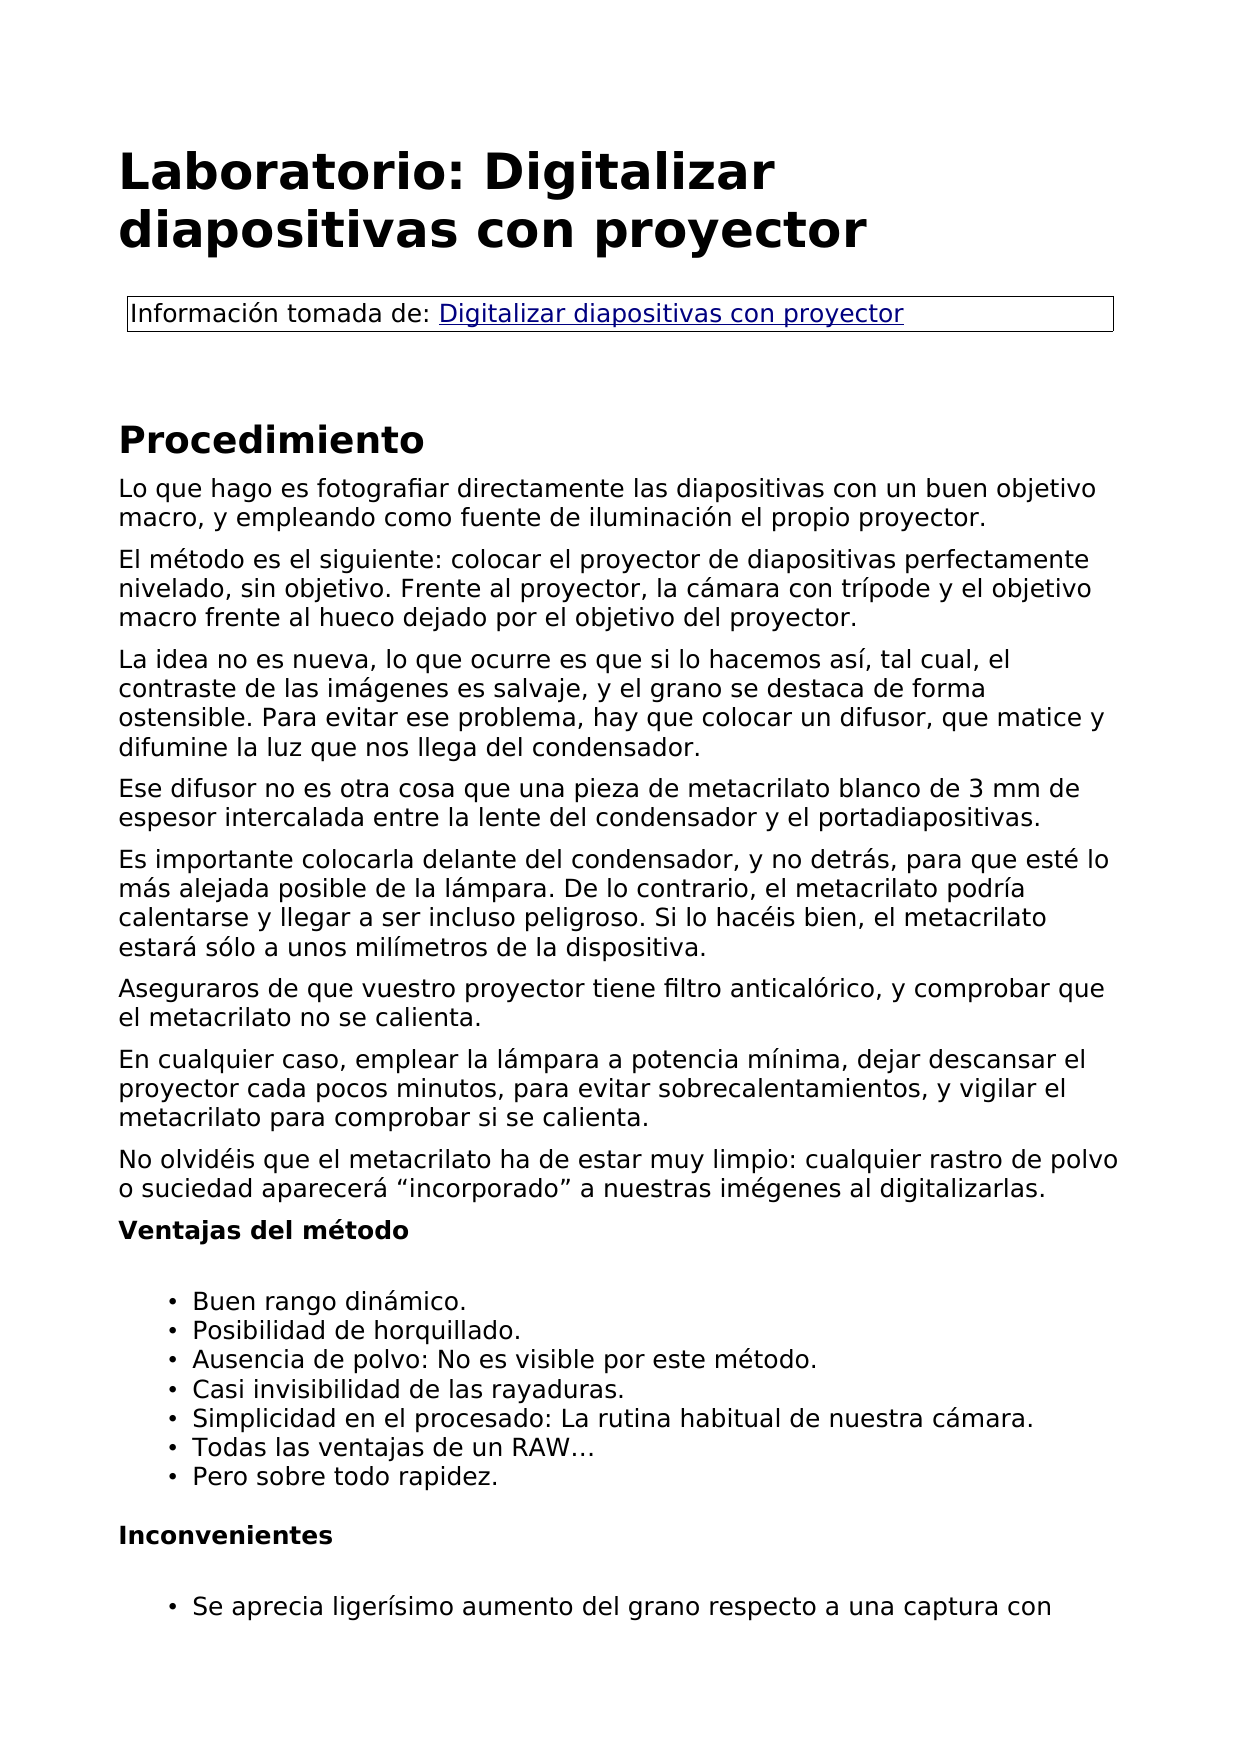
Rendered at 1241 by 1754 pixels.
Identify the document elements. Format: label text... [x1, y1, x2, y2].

subtitle Laboratorio: Digitalizar diapositivas con proyector [118, 143, 1122, 259]
subtitle Procedimiento [118, 418, 1122, 462]
text Es importante colocarla delante del condensador, y no detrás, para que esté lo más alejada posible de la lámpara. De lo contrario, el metacrilato podría calentarse y llegar a ser incluso peligroso. Si lo hacéis bien, el metacrilato estará sólo a unos milímetros de la dispositiva. [118, 845, 1122, 962]
text Aseguraros de que vuestro proyector tiene filtro anticalórico, y comprobar que el metacrilato no se calienta. [118, 974, 1122, 1033]
text El método es el siguiente: colocar el proyector de diapositivas perfectamente nivelado, sin objetivo. Frente al proyector, la cámara con trípode y el objetivo macro frente al hueco dejado por el objetivo del proyector. [118, 545, 1122, 633]
list Posibilidad de horquillado. [177, 1316, 1122, 1346]
text No olvidéis que el metacrilato ha de estar muy limpio: cualquier rastro de polvo o suciedad aparecerá “incorporado” a nuestras imégenes al digitalizarlas. [118, 1145, 1122, 1204]
list Casi invisibilidad de las rayaduras. [177, 1375, 1122, 1404]
list Se aprecia ligerísimo aumento del grano respecto a una captura con [177, 1592, 1122, 1621]
text La idea no es nueva, lo que ocurre es que si lo hacemos así, tal cual, el contraste de las imágenes es salvaje, y el grano se destaca de forma ostensible. Para evitar ese problema, hay que colocar un difusor, que matice y difumine la luz que nos llega del condensador. [118, 645, 1122, 762]
list Ausencia de polvo: No es visible por este método. [177, 1346, 1122, 1375]
text Inconvenientes [118, 1521, 1122, 1550]
list Simplicidad en el procesado: La rutina habitual de nuestra cámara. [177, 1404, 1122, 1433]
list Todas las ventajas de un RAW… [177, 1433, 1122, 1462]
text Ventajas del método [118, 1216, 1122, 1245]
text Ese difusor no es otra cosa que una pieza de metacrilato blanco de 3 mm de espesor intercalada entre la lente del condensador y el portadiapositivas. [118, 774, 1122, 833]
list Pero sobre todo rapidez. [177, 1462, 1122, 1491]
list Buen rango dinámico. [177, 1287, 1122, 1316]
text En cualquier caso, emplear la lámpara a potencia mínima, dejar descansar el proyector cada pocos minutos, para evitar sobrecalentamientos, y vigilar el metacrilato para comprobar si se calienta. [118, 1045, 1122, 1133]
text Lo que hago es fotografiar directamente las diapositivas con un buen objetivo macro, y empleando como fuente de iluminación el propio proyector. [118, 474, 1122, 533]
table_header Información tomada de: Digitalizar diapositivas con proyector [128, 297, 1113, 331]
